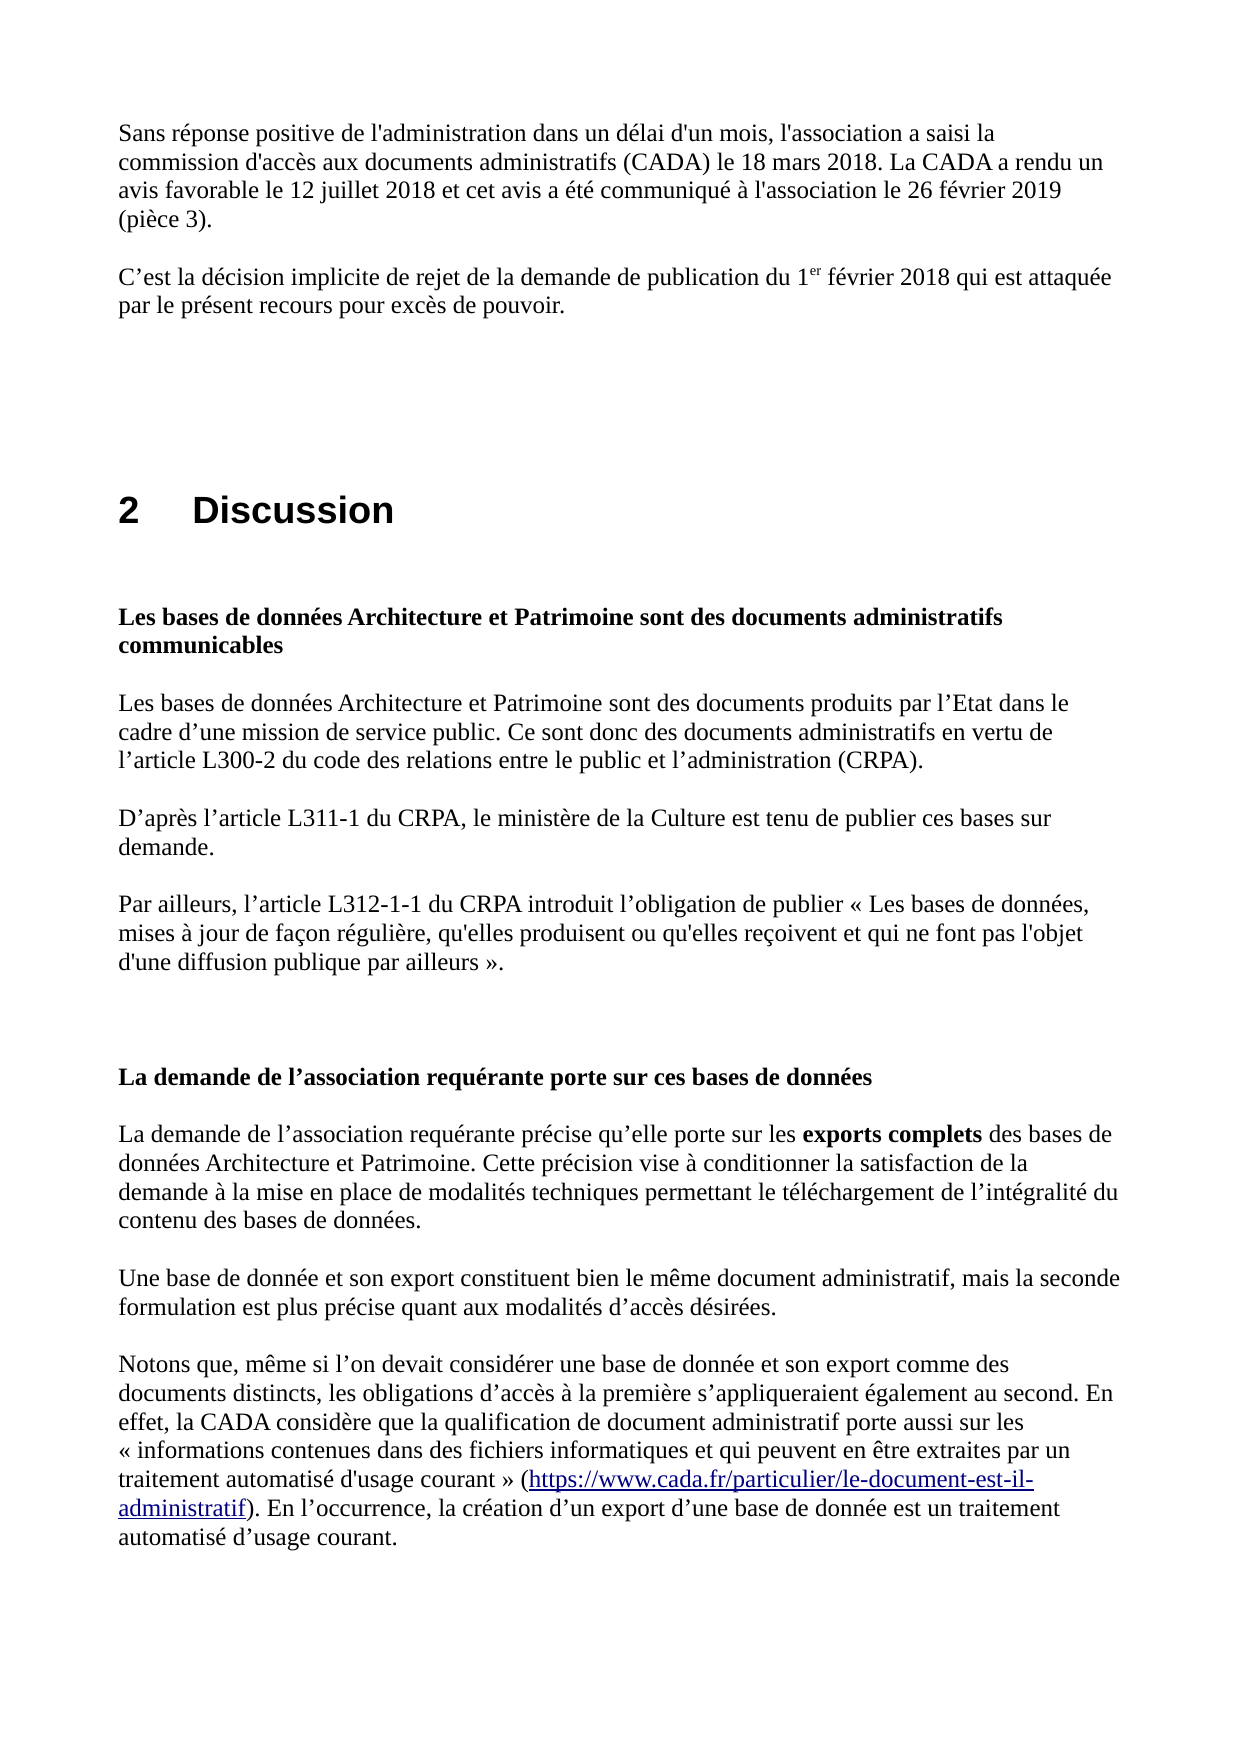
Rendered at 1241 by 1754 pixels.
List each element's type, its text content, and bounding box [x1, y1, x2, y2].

text Les bases de données Architecture et Patrimoine sont des documents produits par l’Etat dans le cadre d’une mission de service public. Ce sont donc des documents administratifs en vertu de l’article L300-2 du code des relations entre le public et l’administration (CRPA). [118, 688, 1122, 774]
text Sans réponse positive de l'administration dans un délai d'un mois, l'association a saisi la commission d'accès aux documents administratifs (CADA) le 18 mars 2018. La CADA a rendu un avis favorable le 12 juillet 2018 et cet avis a été communiqué à l'association le 26 février 2019 (pièce 3). [118, 118, 1122, 233]
text Les bases de données Architecture et Patrimoine sont des documents administratifs communicables [118, 602, 1122, 659]
subtitle Discussion [118, 488, 1122, 532]
text D’après l’article L311-1 du CRPA, le ministère de la Culture est tenu de publier ces bases sur demande. [118, 803, 1122, 861]
text La demande de l’association requérante porte sur ces bases de données [118, 1062, 1122, 1091]
text C’est la décision implicite de rejet de la demande de publication du 1er février 2018 qui est attaquée par le présent recours pour excès de pouvoir. [118, 262, 1122, 319]
text Par ailleurs, l’article L312-1-1 du CRPA introduit l’obligation de publier « Les bases de données, mises à jour de façon régulière, qu'elles produisent ou qu'elles reçoivent et qui ne font pas l'objet d'une diffusion publique par ailleurs ». [118, 889, 1122, 976]
text Notons que, même si l’on devait considérer une base de donnée et son export comme des documents distincts, les obligations d’accès à la première s’appliqueraient également au second. En effet, la CADA considère que la qualification de document administratif porte aussi sur les « informations contenues dans des fichiers informatiques et qui peuvent en être extraites par un traitement automatisé d'usage courant » (https://www.cada.fr/particulier/le-document-est-il-administratif). En l’occurrence, la création d’un export d’une base de donnée est un traitement automatisé d’usage courant. [118, 1349, 1122, 1551]
text Une base de donnée et son export constituent bien le même document administratif, mais la seconde formulation est plus précise quant aux modalités d’accès désirées. [118, 1263, 1122, 1321]
text La demande de l’association requérante précise qu’elle porte sur les exports complets des bases de données Architecture et Patrimoine. Cette précision vise à conditionner la satisfaction de la demande à la mise en place de modalités techniques permettant le téléchargement de l’intégralité du contenu des bases de données. [118, 1119, 1122, 1234]
